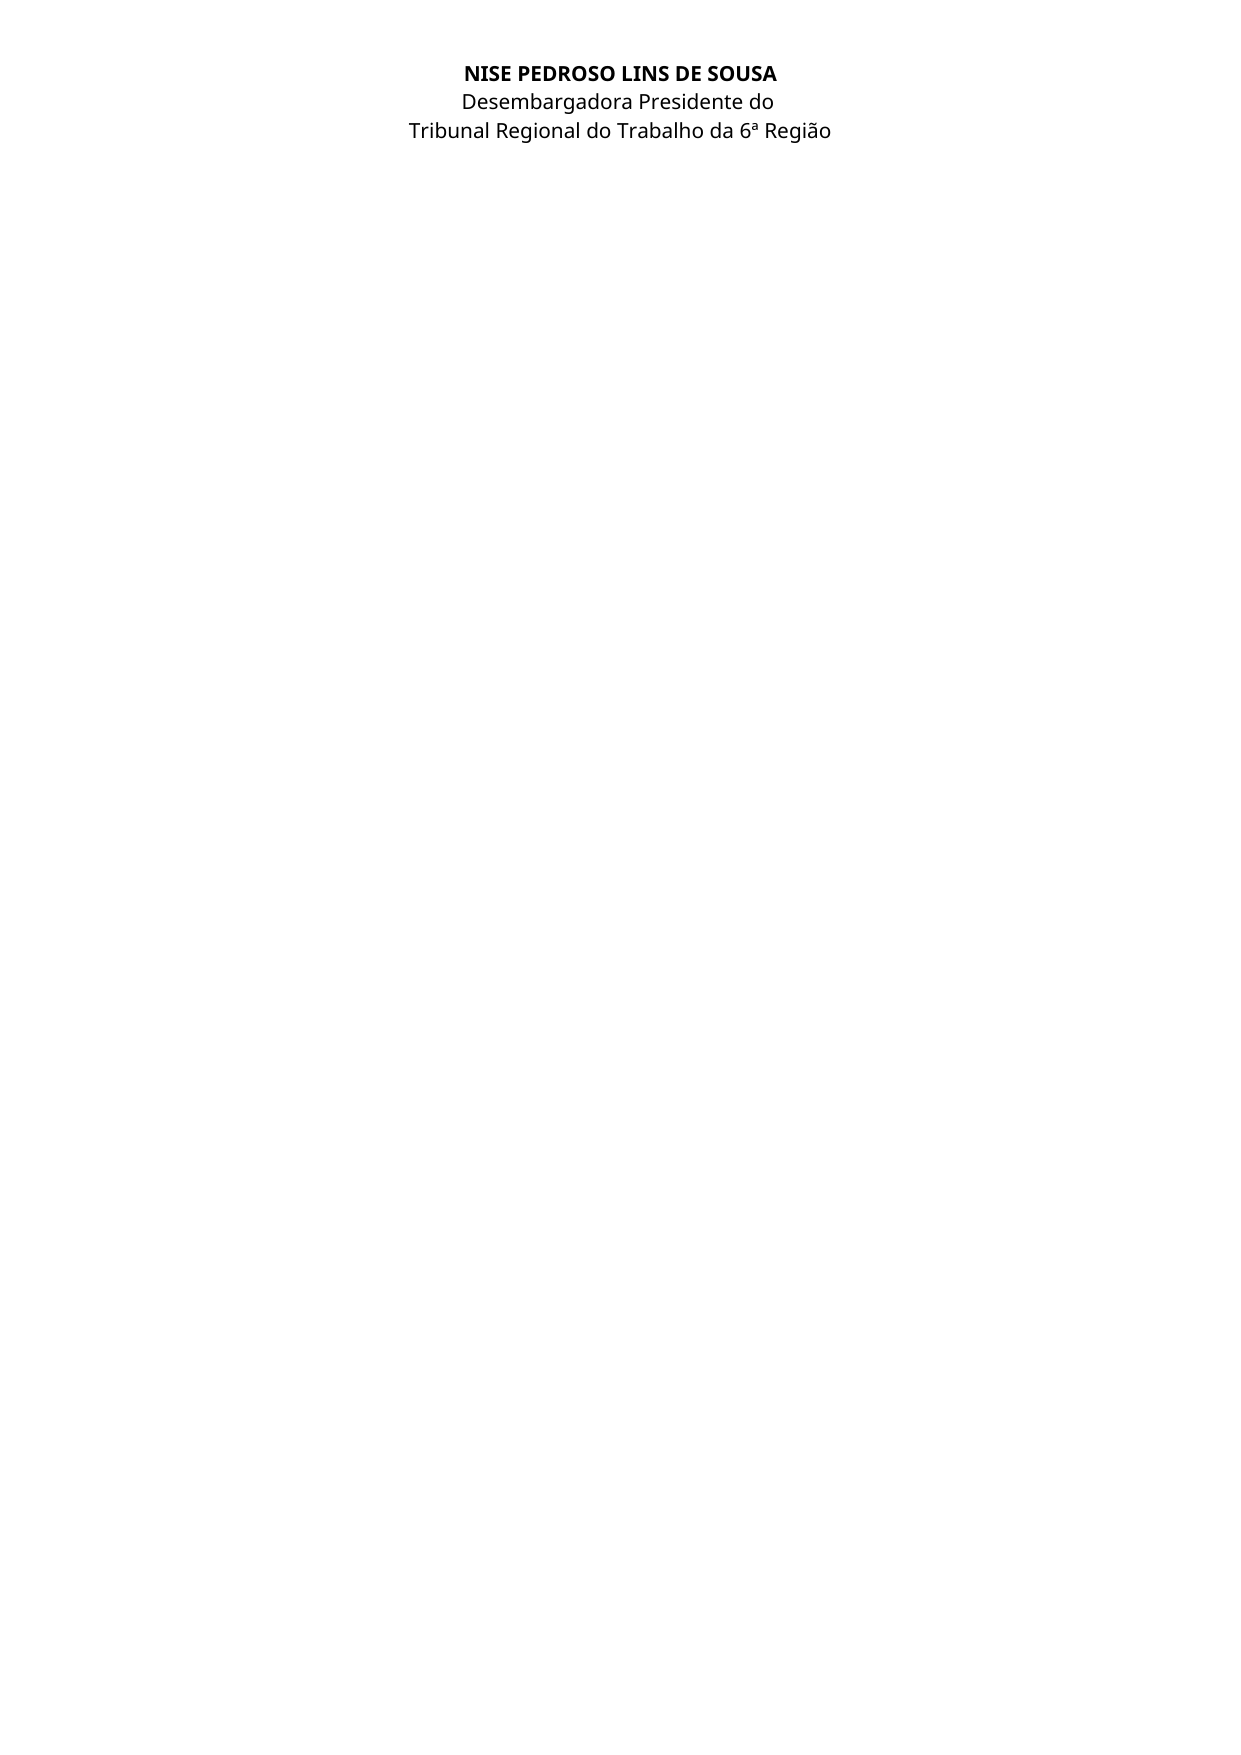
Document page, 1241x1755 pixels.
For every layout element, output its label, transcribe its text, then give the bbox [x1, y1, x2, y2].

text Desembargadora Presidente do Tribunal Regional do Trabalho da 6ª Região [172, 87, 1063, 144]
text NISE PEDROSO LINS DE SOUSA [177, 59, 1063, 87]
